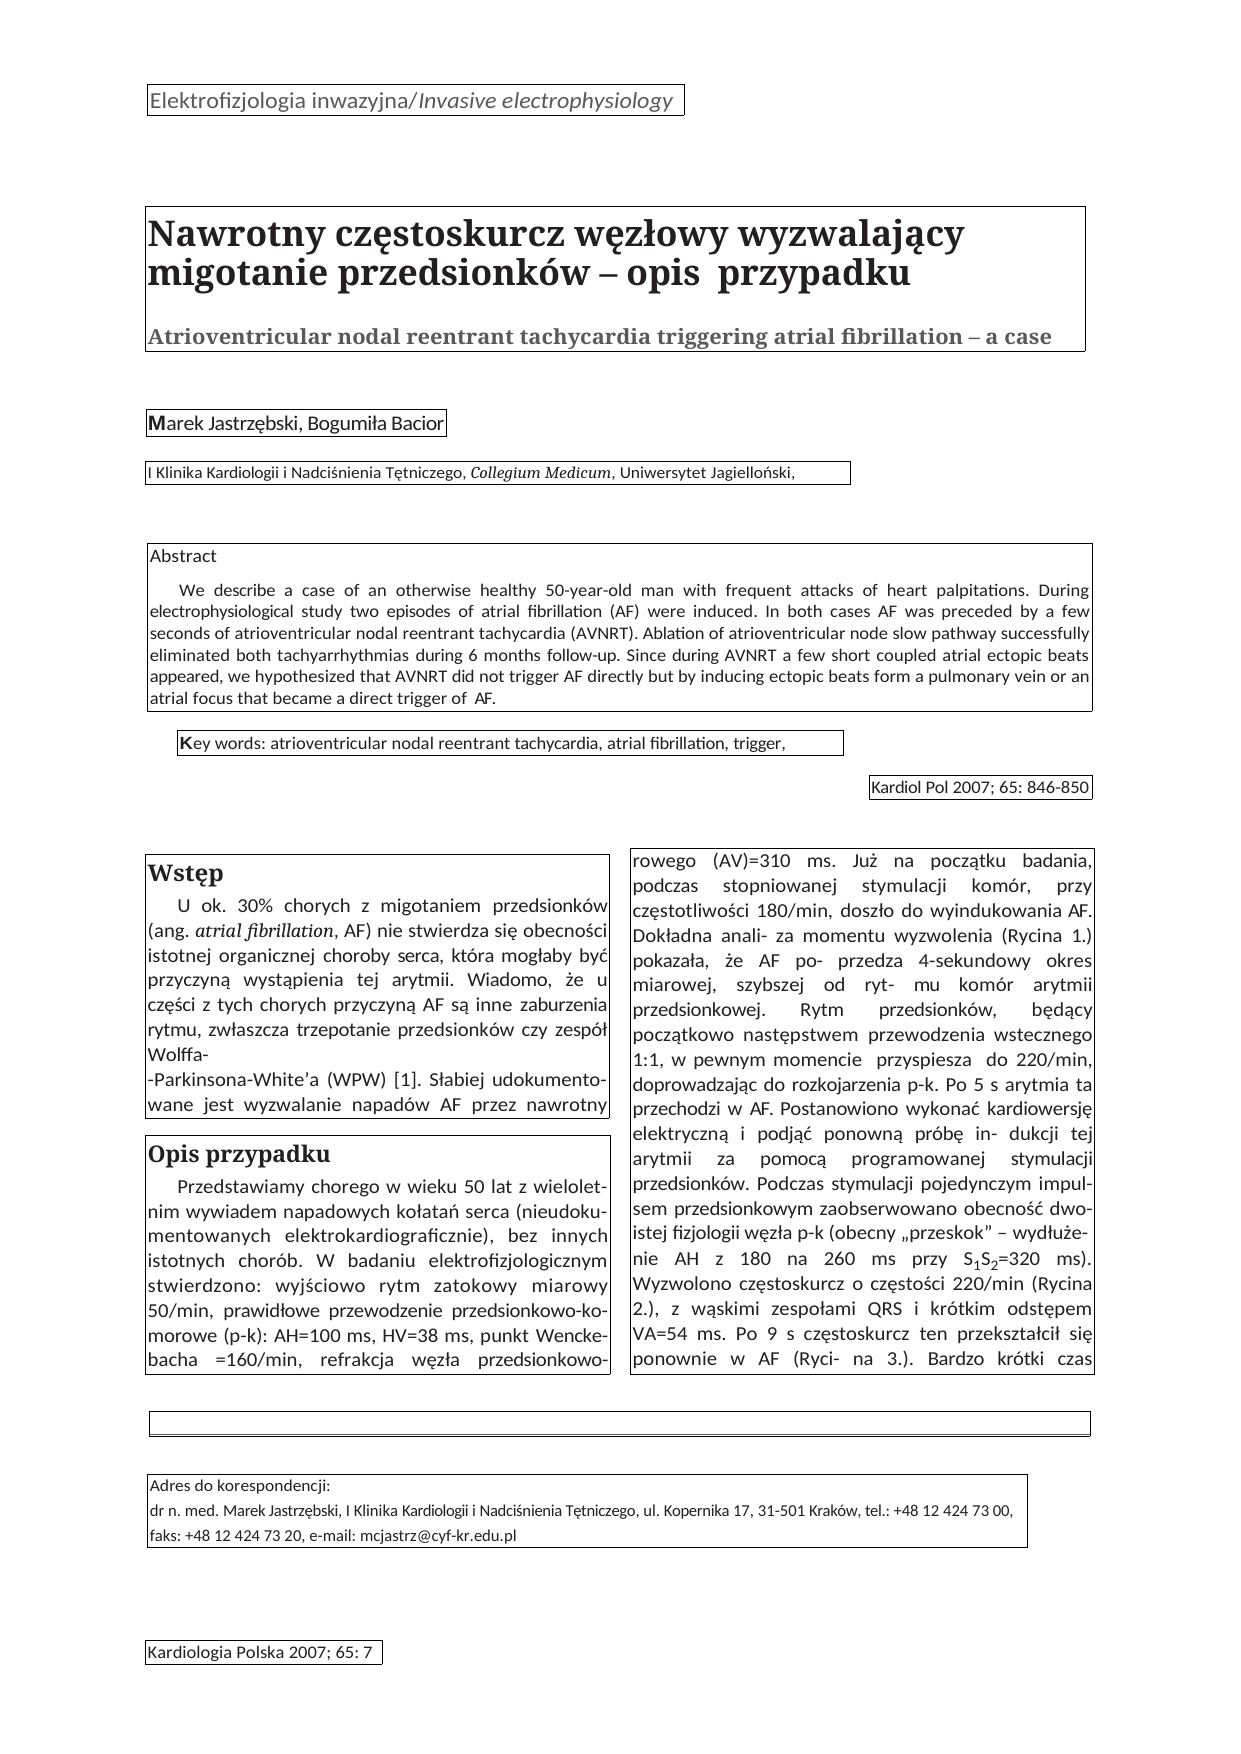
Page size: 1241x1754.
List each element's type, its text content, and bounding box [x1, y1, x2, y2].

text Nawrotny częstoskurcz węzłowy wyzwalający migotanie przedsionków – opis przypadku [147, 213, 1084, 296]
text I Klinika Kardiologii i Nadciśnienia Tętniczego, Collegium Medicum, Uniwersytet Jagielloński, Kraków [147, 463, 850, 484]
text U ok. 30% chorych z migotaniem przedsionków (ang. atrial fibrillation, AF) nie stwierdza się obecności istotnej organicznej choroby serca, która mogłaby być przyczyną wystąpienia tej arytmii. Wiadomo, że u części z tych chorych przyczyną AF są inne zaburzenia rytmu, zwłaszcza trzepotanie przedsionków czy zespół Wolffa- [147, 893, 607, 1066]
text Kardiol Pol 2007; 65: 846-850 [871, 776, 1092, 797]
text faks: +48 12 424 73 20, e-mail: mcjastrz@cyf-kr.edu.pl [149, 1526, 1027, 1546]
text We describe a case of an otherwise healthy 50-year-old man with frequent attacks of heart palpitations. During electrophysiological study two episodes of atrial fibrillation (AF) were induced. In both cases AF was preceded by a few seconds of atrioventricular nodal reentrant tachycardia (AVNRT). Ablation of atrioventricular node slow pathway successfully eliminated both tachyarrhythmias during 6 months follow-up. Since during AVNRT a few short coupled atrial ectopic beats appeared, we hypothesized that AVNRT did not trigger AF directly but by inducing ectopic beats form a pulmonary vein or an atrial focus that became a direct trigger of AF. [149, 579, 1090, 709]
text Wstęp [147, 857, 609, 888]
text Przedstawiamy chorego w wieku 50 lat z wielolet- nim wywiadem napadowych kołatań serca (nieudoku- mentowanych elektrokardiograficznie), bez innych istotnych chorób. W badaniu elektrofizjologicznym stwierdzono: wyjściowo rytm zatokowy miarowy 50/min, prawidłowe przewodzenie przedsionkowo-ko- morowe (p-k): AH=100 ms, HV=38 ms, punkt Wencke- bacha =160/min, refrakcja węzła przedsionkowo-komo- [147, 1174, 608, 1374]
text Abstract [149, 544, 1092, 567]
text dr n. med. Marek Jastrzębski, I Klinika Kardiologii i Nadciśnienia Tętniczego, ul. Kopernika 17, 31-501 Kraków, tel.: +48 12 424 73 00, [149, 1501, 1027, 1521]
text Elektrofizjologia inwazyjna/Invasive electrophysiology [149, 86, 683, 114]
text Opis przypadku [147, 1137, 610, 1169]
text Marek Jastrzębski, Bogumiła Bacior [148, 410, 446, 435]
text nie AH z 180 na 260 ms przy S1S2=320 ms). Wyzwolono częstoskurcz o częstości 220/min (Rycina 2.), z wąskimi zespołami QRS i krótkim odstępem VA=54 ms. Po 9 s częstoskurcz ten przekształcił się ponownie w AF (Ryci- na 3.). Bardzo krótki czas trwania częstoskurczu unie- możliwił wykonanie jakichkolwiek manewrów różnicu- [632, 1246, 1092, 1374]
text Key words: atrioventricular nodal reentrant tachycardia, atrial fibrillation, trigger, ablation [179, 732, 843, 755]
text Adres do korespondencji: [149, 1476, 1027, 1496]
text Atrioventricular nodal reentrant tachycardia triggering atrial fibrillation – a case report [147, 322, 1084, 351]
text Kardiologia Polska 2007; 65: 7 [147, 1641, 382, 1662]
text -Parkinsona-White’a (WPW) [1]. Słabiej udokumento- wane jest wyzwalanie napadów AF przez nawrotny czę- stoskurcz węzłowy (AVNRT). [147, 1067, 607, 1118]
text rowego (AV)=310 ms. Już na początku badania, podczas stopniowanej stymulacji komór, przy częstotliwości 180/min, doszło do wyindukowania AF. Dokładna anali- za momentu wyzwolenia (Rycina 1.) pokazała, że AF po- przedza 4-sekundowy okres miarowej, szybszej od ryt- mu komór arytmii przedsionkowej. Rytm przedsionków, będący początkowo następstwem przewodzenia wstecznego 1:1, w pewnym momencie przyspiesza do 220/min, doprowadzając do rozkojarzenia p-k. Po 5 s arytmia ta przechodzi w AF. Postanowiono wykonać kardiowersję elektryczną i podjąć ponowną próbę in- dukcji tej arytmii za pomocą programowanej stymulacji przedsionków. Podczas stymulacji pojedynczym impul- sem przedsionkowym zaobserwowano obecność dwo- istej fizjologii węzła p-k (obecny „przeskok” – wydłuże- [632, 849, 1093, 1244]
